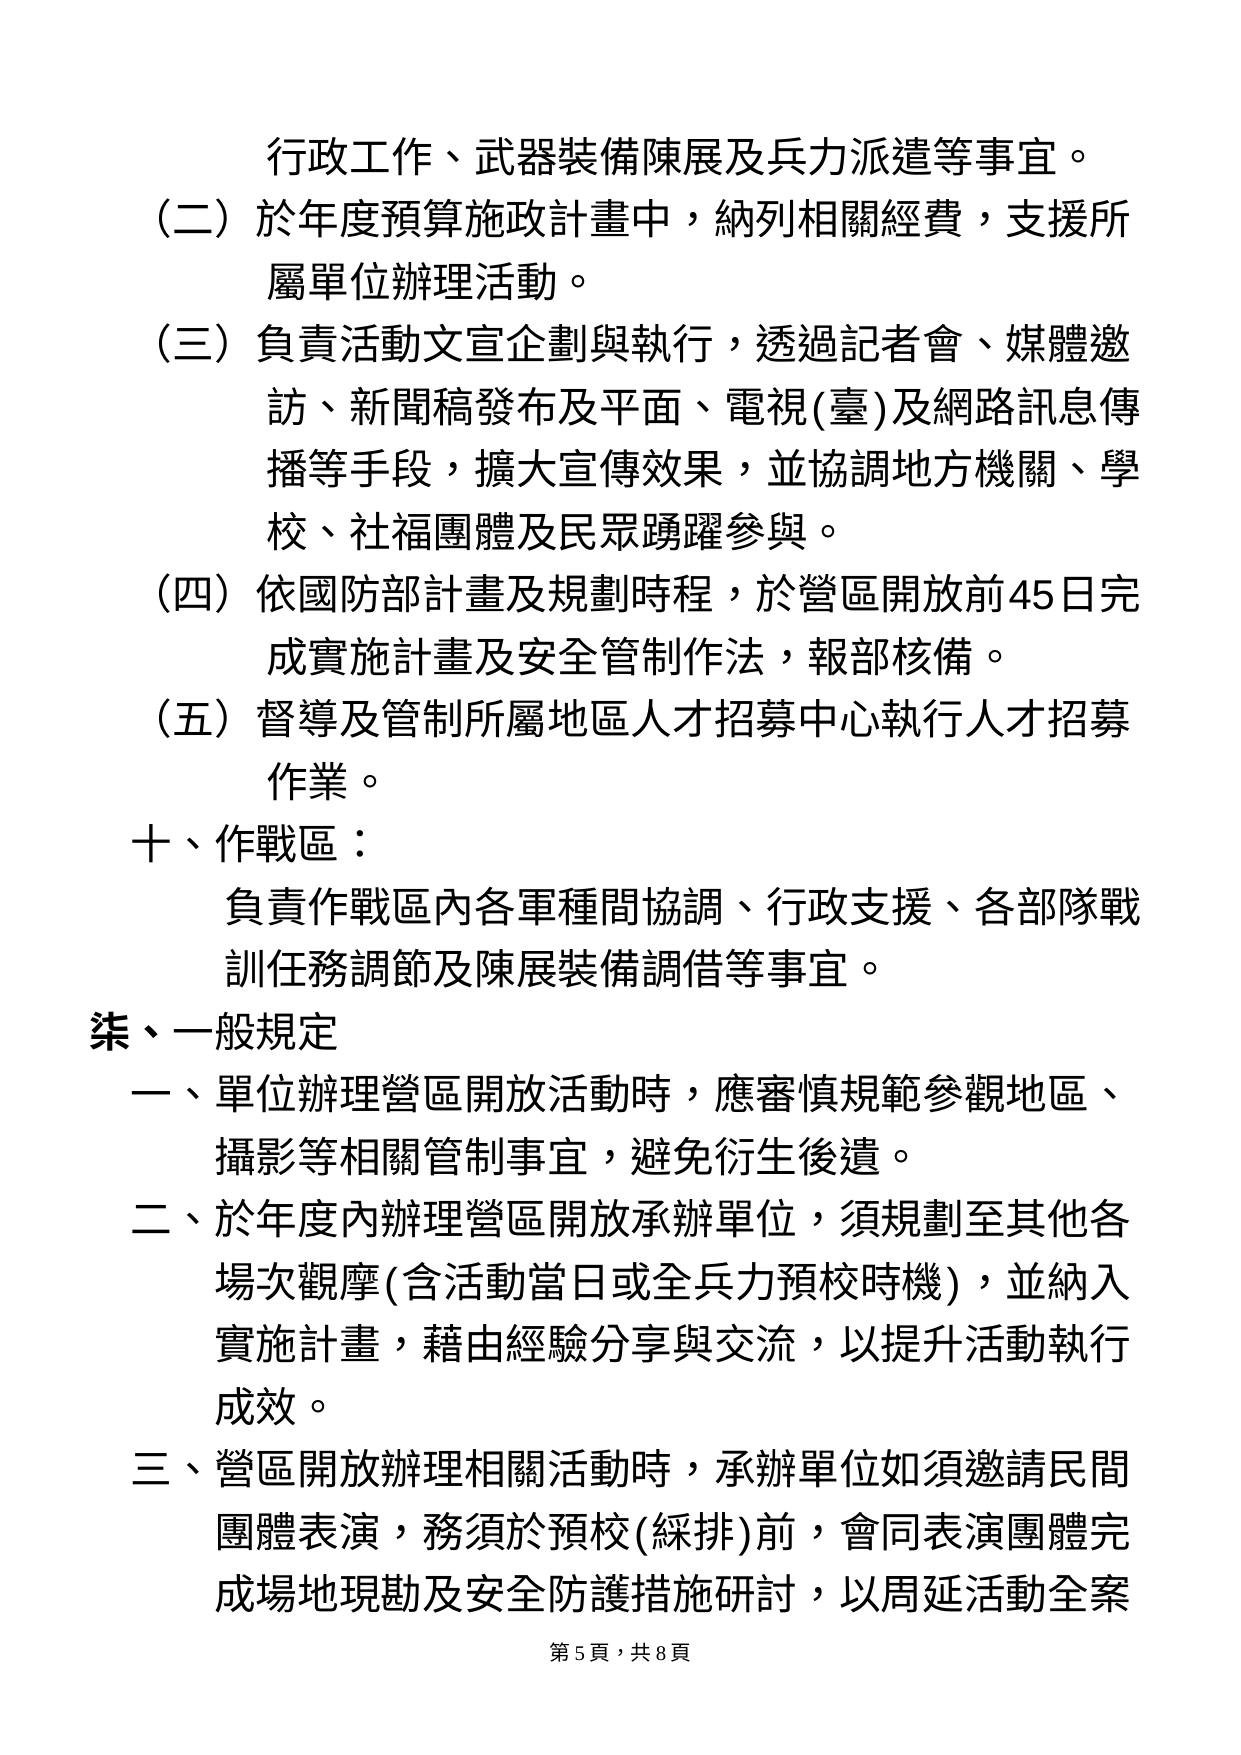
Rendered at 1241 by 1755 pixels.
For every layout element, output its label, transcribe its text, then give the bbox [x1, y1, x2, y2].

text 一、單位辦理營區開放活動時，應審慎規範參觀地區、攝影等相關管制事宜，避免衍生後遺。 [131, 1050, 1151, 1175]
text 行政工作、武器裝備陳展及兵力派遣等事宜。 [131, 112, 1151, 175]
text （三）負責活動文宣企劃與執行，透過記者會、媒體邀訪、新聞稿發布及平面、電視(臺)及網路訊息傳播等手段，擴大宣傳效果，並協調地方機關、學校、社福團體及民眾踴躍參與。 [131, 300, 1151, 550]
text 十、作戰區： [131, 800, 1151, 862]
text （五）督導及管制所屬地區人才招募中心執行人才招募作業。 [131, 675, 1151, 800]
text 柒、一般規定 [89, 987, 1151, 1050]
text 二、於年度內辦理營區開放承辦單位，須規劃至其他各場次觀摩(含活動當日或全兵力預校時機)，並納入實施計畫，藉由經驗分享與交流，以提升活動執行成效。 [131, 1175, 1151, 1425]
text （二）於年度預算施政計畫中，納列相關經費，支援所屬單位辦理活動。 [131, 175, 1151, 300]
text （四）依國防部計畫及規劃時程，於營區開放前45日完成實施計畫及安全管制作法，報部核備。 [131, 550, 1151, 675]
text 負責作戰區內各軍種間協調、行政支援、各部隊戰訓任務調節及陳展裝備調借等事宜。 [217, 862, 1151, 987]
text 三、營區開放辦理相關活動時，承辦單位如須邀請民間團體表演，務須於預校(綵排)前，會同表演團體完成場地現勘及安全防護措施研討，以周延活動全案 [131, 1425, 1151, 1612]
